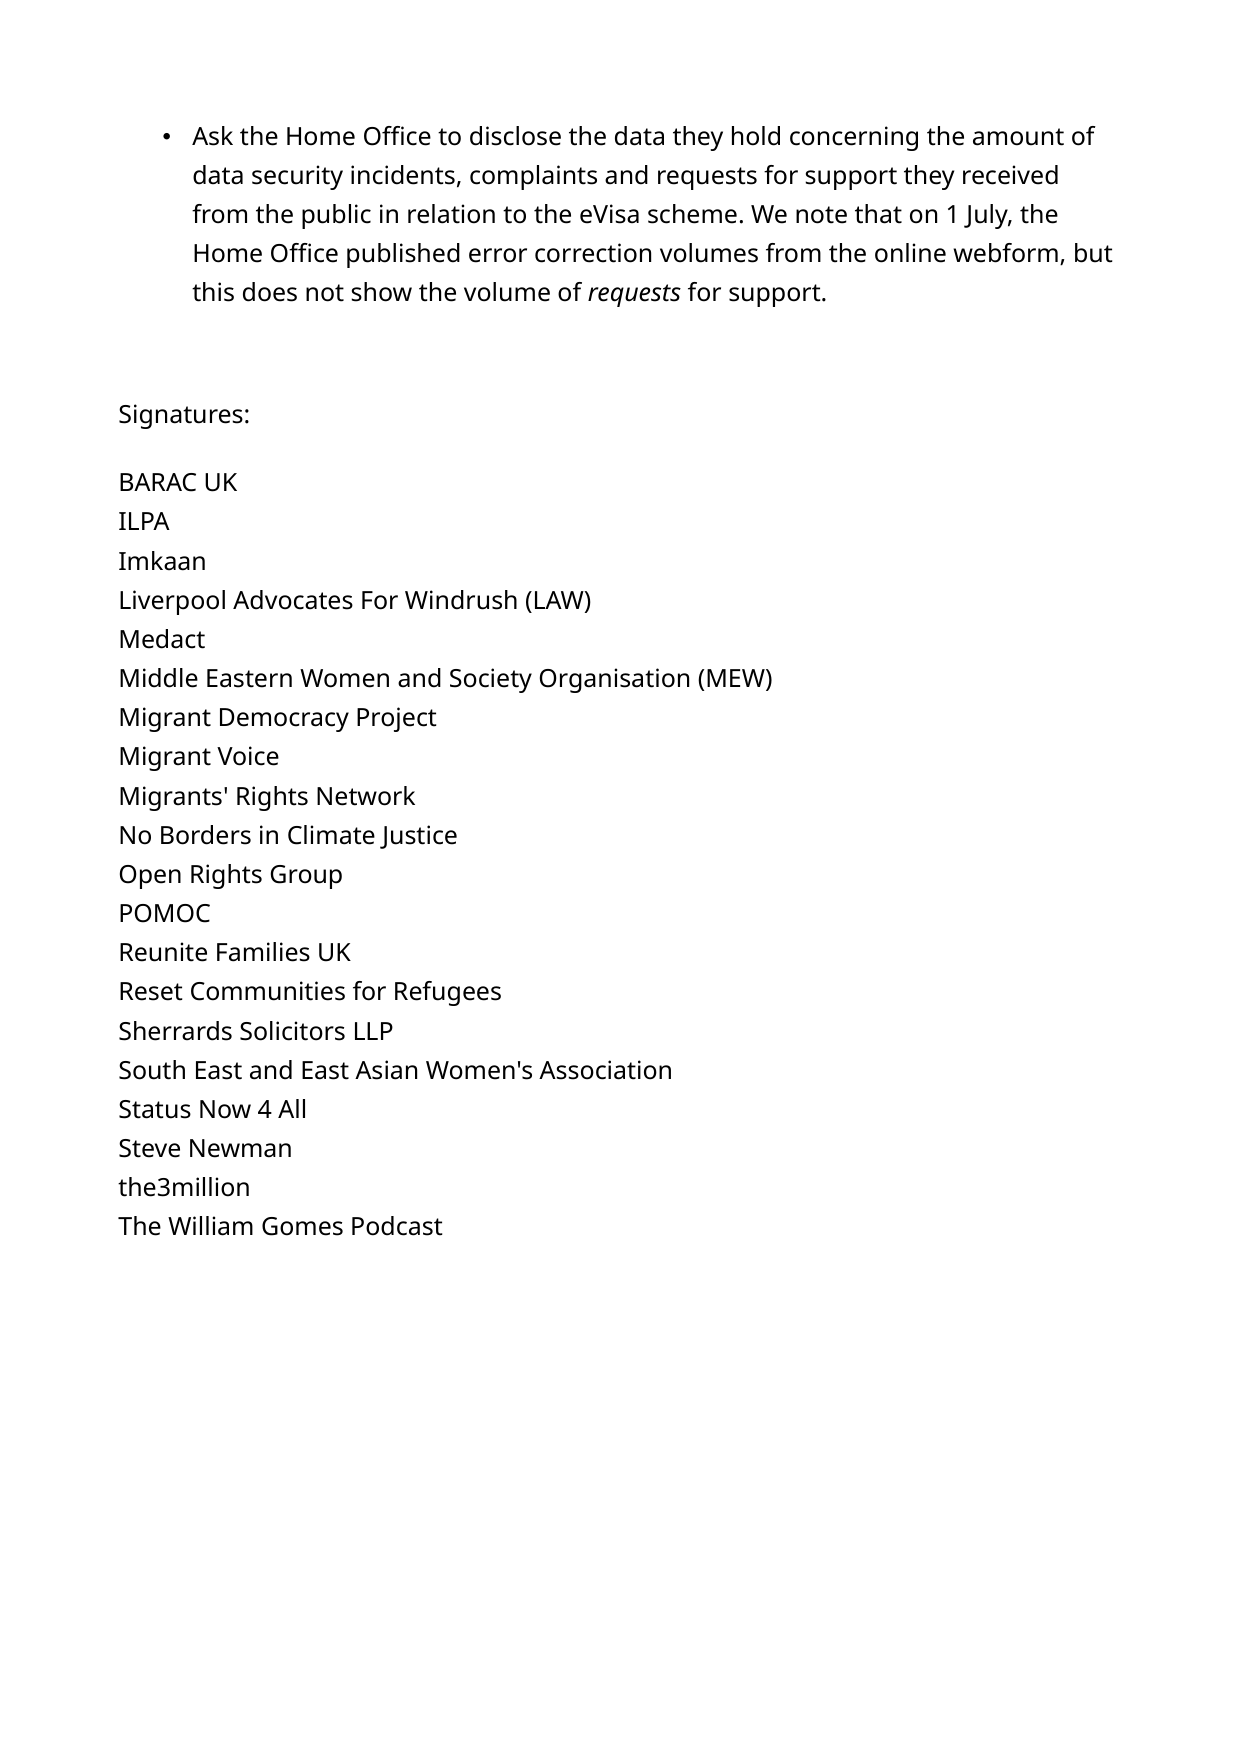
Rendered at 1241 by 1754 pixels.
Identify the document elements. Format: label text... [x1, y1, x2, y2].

text Signatures: [118, 397, 1122, 431]
text BARAC UK ILPA Imkaan Liverpool Advocates For Windrush (LAW) Medact Middle Eastern Women and Society Organisation (MEW) Migrant Democracy Project Migrant Voice Migrants' Rights Network No Borders in Climate Justice Open Rights Group POMOC Reunite Families UK Reset Communities for Refugees Sherrards Solicitors LLP South East and East Asian Women's Association Status Now 4 All Steve Newman the3million The William Gomes Podcast [118, 465, 1122, 1243]
list Ask the Home Office to disclose the data they hold concerning the amount of data security incidents, complaints and requests for support they received from the public in relation to the eVisa scheme. We note that on 1 July, the Home Office published error correction volumes from the online webform, but this does not show the volume of requests for support. [162, 118, 1122, 309]
